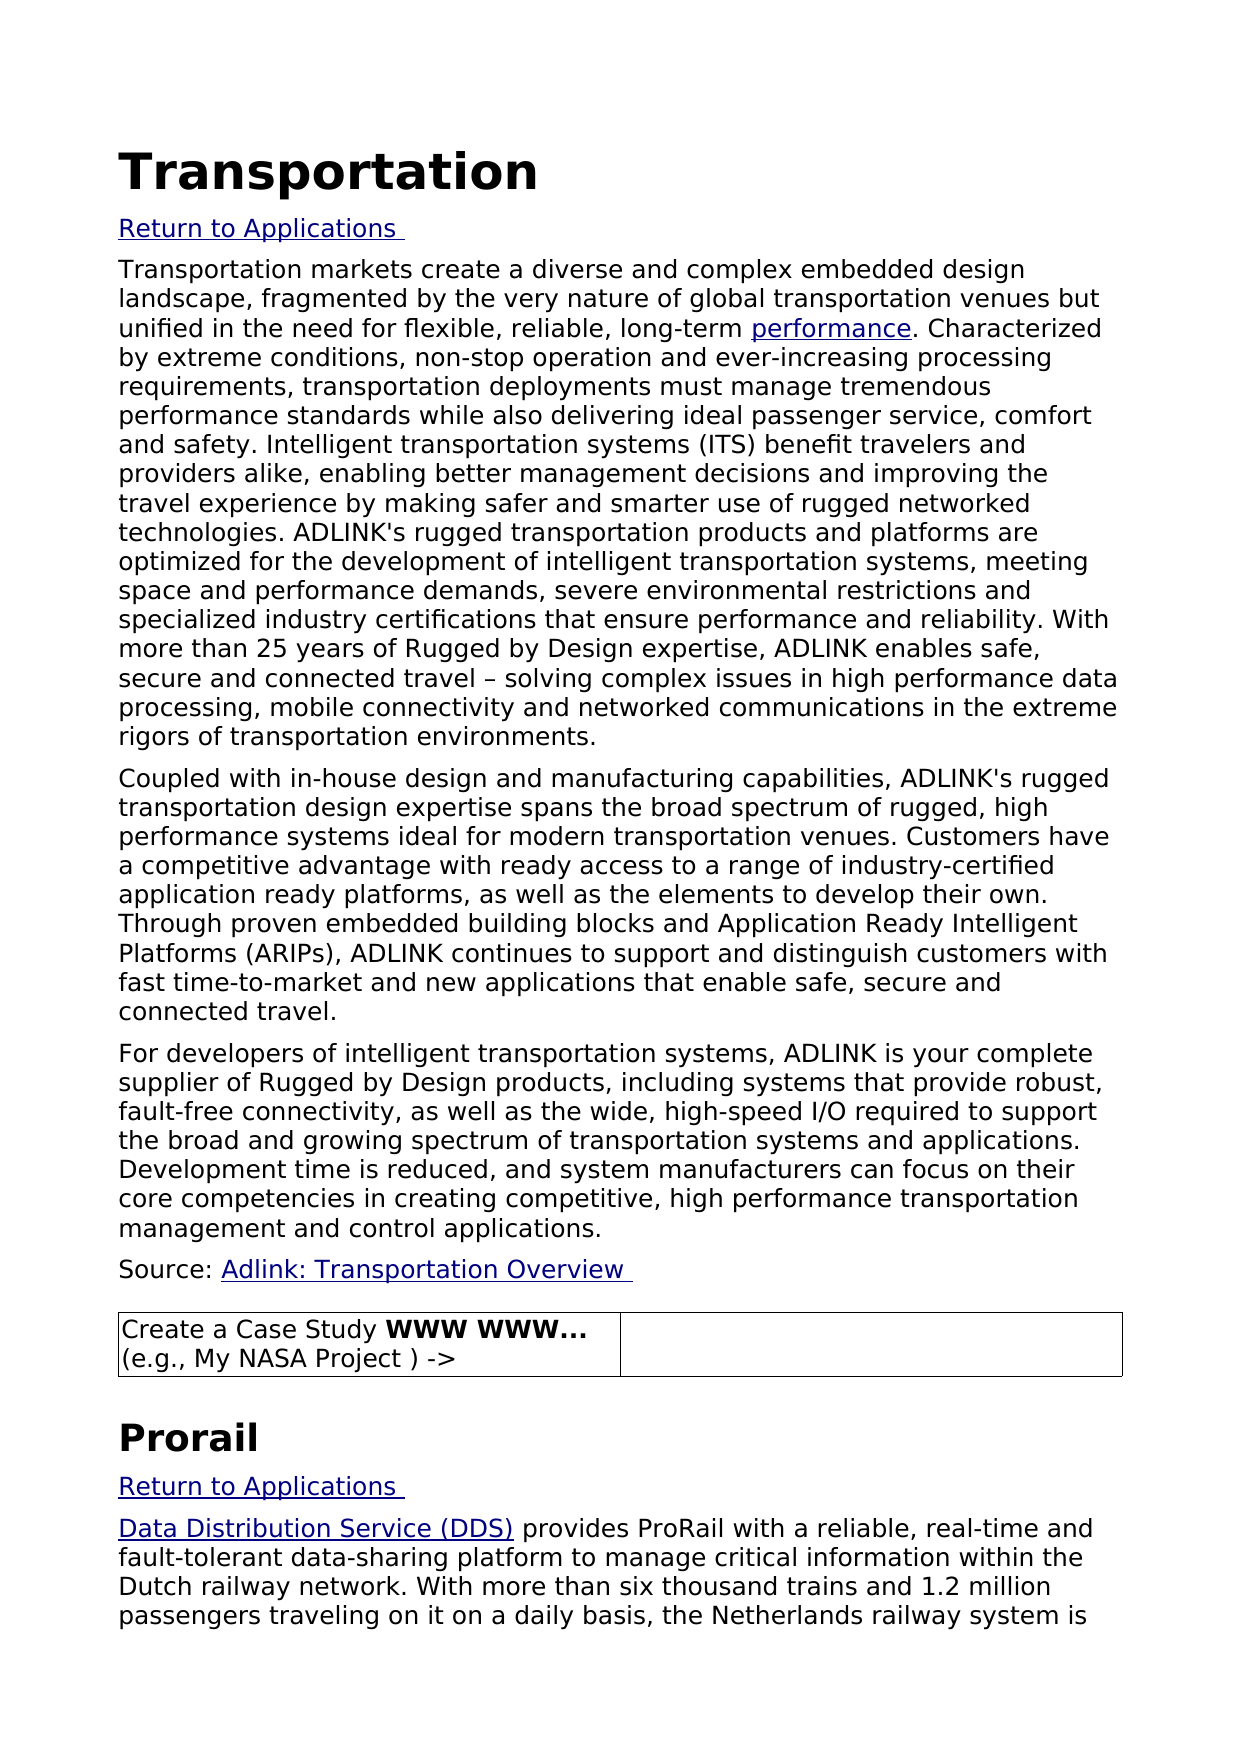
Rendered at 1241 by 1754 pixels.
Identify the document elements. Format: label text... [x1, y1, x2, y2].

text For developers of intelligent transportation systems, ADLINK is your complete supplier of Rugged by Design products, including systems that provide robust, fault-free connectivity, as well as the wide, high-speed I/O required to support the broad and growing spectrum of transportation systems and applications. Development time is reduced, and system manufacturers can focus on their core competencies in creating competitive, high performance transportation management and control applications. [118, 1039, 1122, 1243]
text Data Distribution Service (DDS) provides ProRail with a reliable, real-time and fault-tolerant data-sharing platform to manage critical information within the Dutch railway network. With more than six thousand trains and 1.2 million passengers traveling on it on a daily basis, the Netherlands railway system is [118, 1514, 1122, 1631]
subtitle Transportation [118, 143, 1122, 201]
text Transportation markets create a diverse and complex embedded design landscape, fragmented by the very nature of global transportation venues but unified in the need for flexible, reliable, long-term performance. Characterized by extreme conditions, non-stop operation and ever-increasing processing requirements, transportation deployments must manage tremendous performance standards while also delivering ideal passenger service, comfort and safety. Intelligent transportation systems (ITS) benefit travelers and providers alike, enabling better management decisions and improving the travel experience by making safer and smarter use of rugged networked technologies. ADLINK's rugged transportation products and platforms are optimized for the development of intelligent transportation systems, meeting space and performance demands, severe environmental restrictions and specialized industry certifications that ensure performance and reliability. With more than 25 years of Rugged by Design expertise, ADLINK enables safe, secure and connected travel – solving complex issues in high performance data processing, mobile connectivity and networked communications in the extreme rigors of transportation environments. [118, 256, 1122, 751]
text Return to Applications [118, 214, 1122, 243]
table_header Create a Case Study WWW WWW... (e.g., My NASA Project ) -> [119, 1313, 620, 1376]
text Coupled with in-house design and manufacturing capabilities, ADLINK's rugged transportation design expertise spans the broad spectrum of rugged, high performance systems ideal for modern transportation venues. Customers have a competitive advantage with ready access to a range of industry-certified application ready platforms, as well as the elements to develop their own. Through proven embedded building blocks and Application Ready Intelligent Platforms (ARIPs), ADLINK continues to support and distinguish customers with fast time-to-market and new applications that enable safe, secure and connected travel. [118, 764, 1122, 1026]
table_header [621, 1313, 1122, 1376]
text Return to Applications [118, 1472, 1122, 1501]
text Source: Adlink: Transportation Overview [118, 1256, 1122, 1285]
subtitle Prorail [118, 1416, 1122, 1460]
